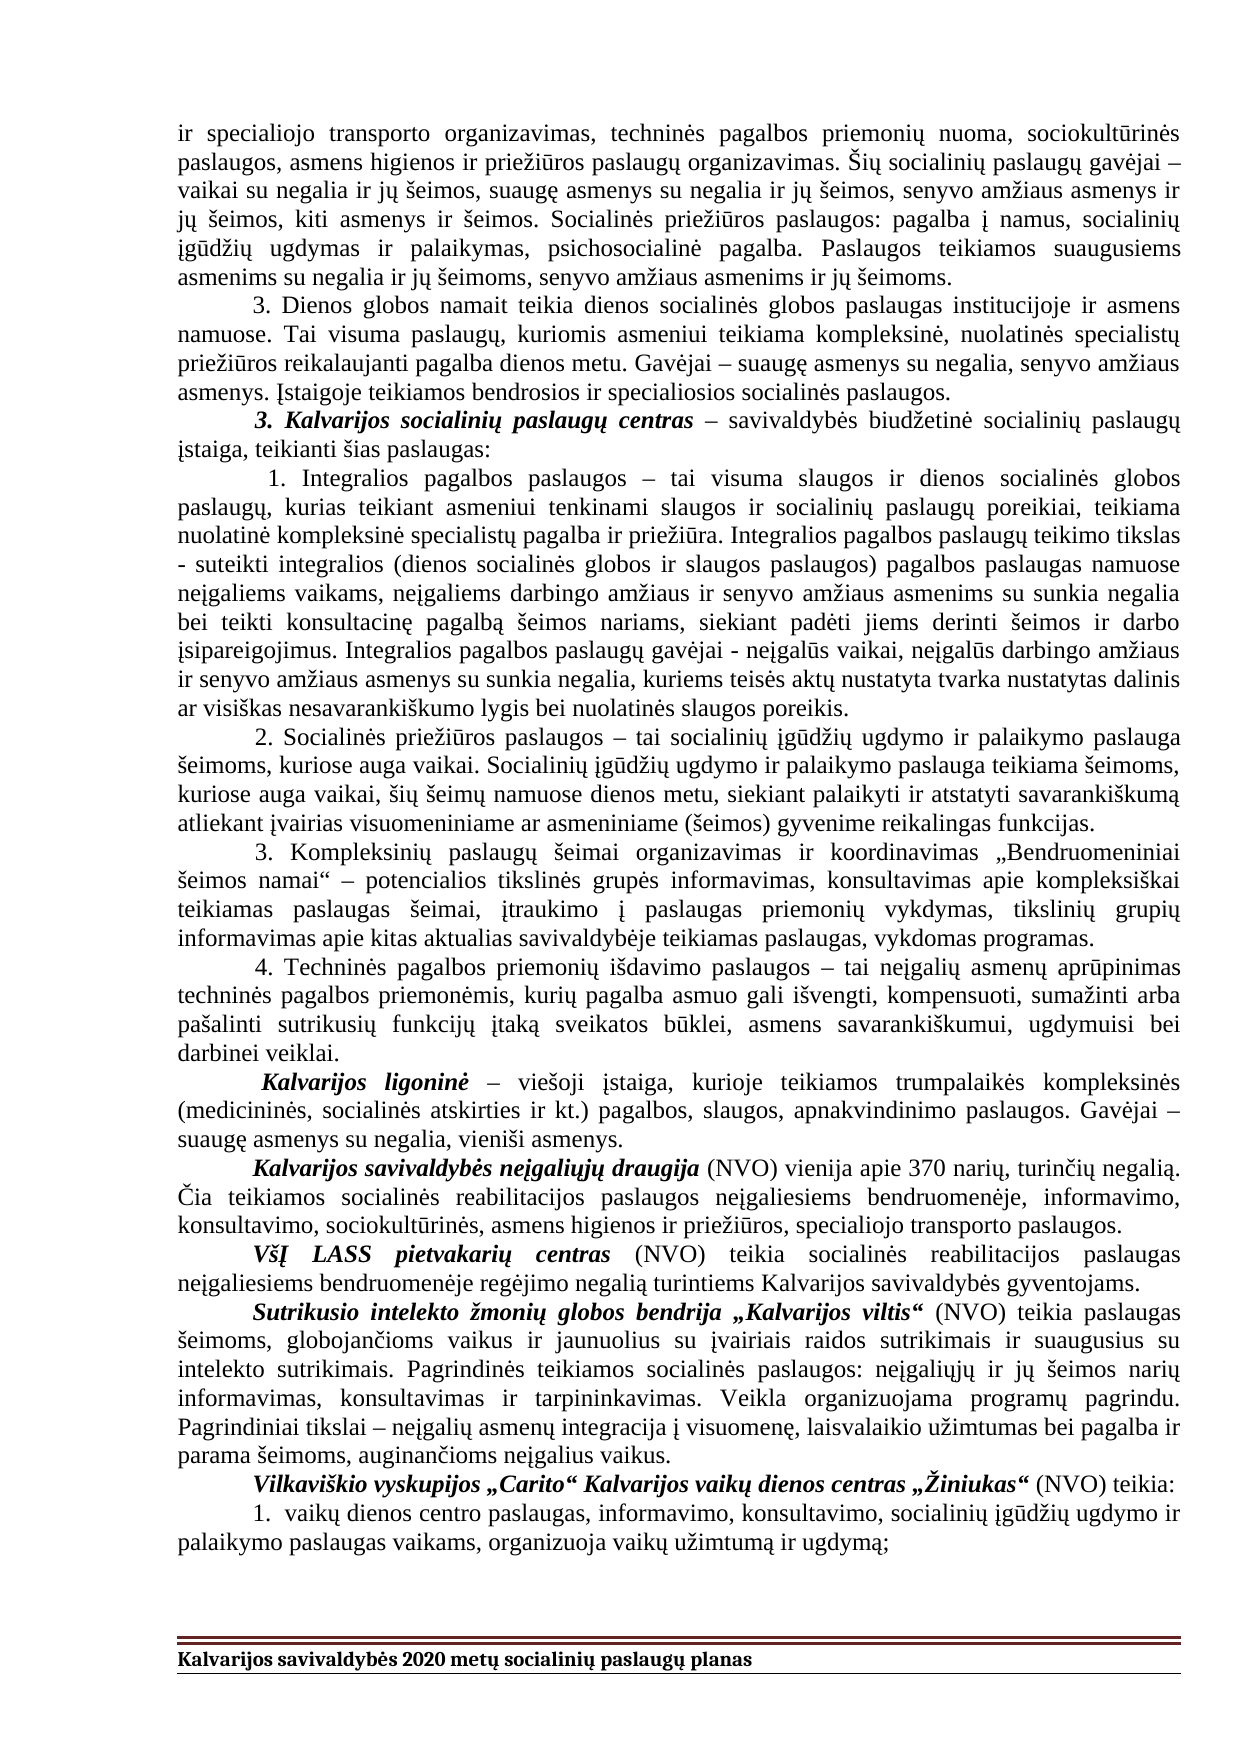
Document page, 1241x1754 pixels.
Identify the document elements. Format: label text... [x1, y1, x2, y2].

text 4. Techninės pagalbos priemonių išdavimo paslaugos – tai neįgalių asmenų aprūpinimas techninės pagalbos priemonėmis, kurių pagalba asmuo gali išvengti, kompensuoti, sumažinti arba pašalinti sutrikusių funkcijų įtaką sveikatos būklei, asmens savarankiškumui, ugdymuisi bei darbinei veiklai. [177, 952, 1181, 1067]
text 1. Integralios pagalbos paslaugos – tai visuma slaugos ir dienos socialinės globos paslaugų, kurias teikiant asmeniui tenkinami slaugos ir socialinių paslaugų poreikiai, teikiama nuolatinė kompleksinė specialistų pagalba ir priežiūra. Integralios pagalbos paslaugų teikimo tikslas - suteikti integralios (dienos socialinės globos ir slaugos paslaugos) pagalbos paslaugas namuose neįgaliems vaikams, neįgaliems darbingo amžiaus ir senyvo amžiaus asmenims su sunkia negalia bei teikti konsultacinę pagalbą šeimos nariams, siekiant padėti jiems derinti šeimos ir darbo įsipareigojimus. Integralios pagalbos paslaugų gavėjai - neįgalūs vaikai, neįgalūs darbingo amžiaus ir senyvo amžiaus asmenys su sunkia negalia, kuriems teisės aktų nustatyta tvarka nustatytas dalinis ar visiškas nesavarankiškumo lygis bei nuolatinės slaugos poreikis. [177, 463, 1181, 722]
text 3. Kompleksinių paslaugų šeimai organizavimas ir koordinavimas „Bendruomeniniai šeimos namai“ – potencialios tikslinės grupės informavimas, konsultavimas apie kompleksiškai teikiamas paslaugas šeimai, įtraukimo į paslaugas priemonių vykdymas, tikslinių grupių informavimas apie kitas aktualias savivaldybėje teikiamas paslaugas, vykdomas programas. [177, 837, 1181, 952]
text 3. Kalvarijos socialinių paslaugų centras – savivaldybės biudžetinė socialinių paslaugų įstaiga, teikianti šias paslaugas: [177, 406, 1181, 463]
text 1. vaikų dienos centro paslaugas, informavimo, konsultavimo, socialinių įgūdžių ugdymo ir palaikymo paslaugas vaikams, organizuoja vaikų užimtumą ir ugdymą; [177, 1498, 1181, 1556]
text Kalvarijos savivaldybės neįgaliųjų draugija (NVO) vienija apie 370 narių, turinčių negalią. Čia teikiamos socialinės reabilitacijos paslaugos neįgaliesiems bendruomenėje, informavimo, konsultavimo, sociokultūrinės, asmens higienos ir priežiūros, specialiojo transporto paslaugos. [177, 1153, 1181, 1239]
text VšĮ LASS pietvakarių centras (NVO) teikia socialinės reabilitacijos paslaugas neįgaliesiems bendruomenėje regėjimo negalią turintiems Kalvarijos savivaldybės gyventojams. [177, 1239, 1181, 1297]
text Sutrikusio intelekto žmonių globos bendrija „Kalvarijos viltis“ (NVO) teikia paslaugas šeimoms, globojančioms vaikus ir jaunuolius su įvairiais raidos sutrikimais ir suaugusius su intelekto sutrikimais. Pagrindinės teikiamos socialinės paslaugos: neįgaliųjų ir jų šeimos narių informavimas, konsultavimas ir tarpininkavimas. Veikla organizuojama programų pagrindu. Pagrindiniai tikslai – neįgalių asmenų integracija į visuomenę, laisvalaikio užimtumas bei pagalba ir parama šeimoms, auginančioms neįgalius vaikus. [177, 1297, 1181, 1469]
text 2. Socialinės priežiūros paslaugos – tai socialinių įgūdžių ugdymo ir palaikymo paslauga šeimoms, kuriose auga vaikai. Socialinių įgūdžių ugdymo ir palaikymo paslauga teikiama šeimoms, kuriose auga vaikai, šių šeimų namuose dienos metu, siekiant palaikyti ir atstatyti savarankiškumą atliekant įvairias visuomeniniame ar asmeniniame (šeimos) gyvenime reikalingas funkcijas. [177, 722, 1181, 837]
text Kalvarijos ligoninė – viešoji įstaiga, kurioje teikiamos trumpalaikės kompleksinės (medicininės, socialinės atskirties ir kt.) pagalbos, slaugos, apnakvindinimo paslaugos. Gavėjai – suaugę asmenys su negalia, vieniši asmenys. [177, 1067, 1181, 1153]
text ir specialiojo transporto organizavimas, techninės pagalbos priemonių nuoma, sociokultūrinės paslaugos, asmens higienos ir priežiūros paslaugų organizavimas. Šių socialinių paslaugų gavėjai – vaikai su negalia ir jų šeimos, suaugę asmenys su negalia ir jų šeimos, senyvo amžiaus asmenys ir jų šeimos, kiti asmenys ir šeimos. Socialinės priežiūros paslaugos: pagalba į namus, socialinių įgūdžių ugdymas ir palaikymas, psichosocialinė pagalba. Paslaugos teikiamos suaugusiems asmenims su negalia ir jų šeimoms, senyvo amžiaus asmenims ir jų šeimoms. [177, 118, 1181, 291]
text 3. Dienos globos namait teikia dienos socialinės globos paslaugas institucijoje ir asmens namuose. Tai visuma paslaugų, kuriomis asmeniui teikiama kompleksinė, nuolatinės specialistų priežiūros reikalaujanti pagalba dienos metu. Gavėjai – suaugę asmenys su negalia, senyvo amžiaus asmenys. Įstaigoje teikiamos bendrosios ir specialiosios socialinės paslaugos. [177, 291, 1181, 406]
text Vilkaviškio vyskupijos „Carito“ Kalvarijos vaikų dienos centras „Žiniukas“ (NVO) teikia: [177, 1469, 1181, 1498]
